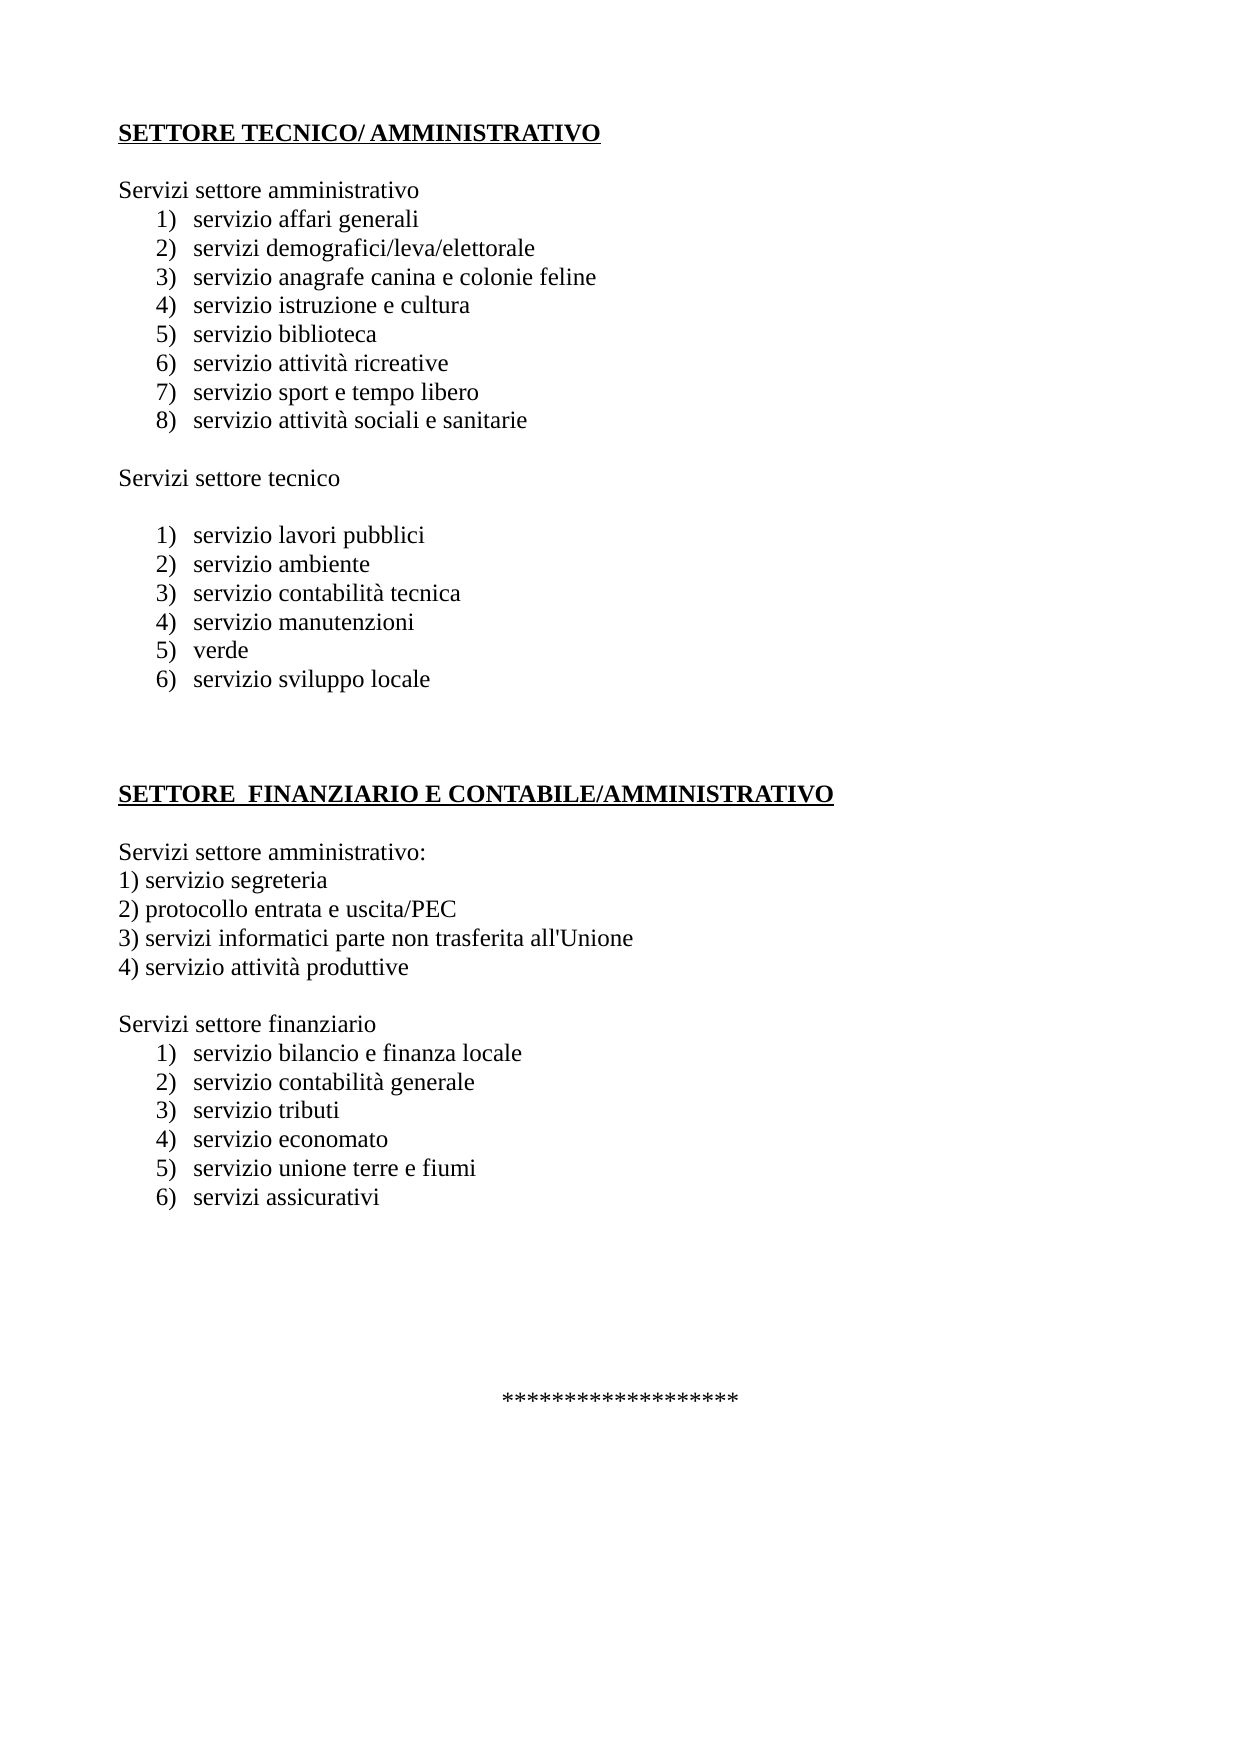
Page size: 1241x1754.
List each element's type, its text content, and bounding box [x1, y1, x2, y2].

list servizio sviluppo locale [156, 664, 1122, 693]
list servizio bilancio e finanza locale [156, 1038, 1122, 1067]
list servizio economato [156, 1124, 1122, 1153]
list servizio sport e tempo libero [156, 377, 1122, 406]
list servizio contabilità tecnica [156, 578, 1122, 607]
text SETTORE FINANZIARIO E CONTABILE/AMMINISTRATIVO [118, 779, 1122, 808]
text Servizi settore tecnico [118, 463, 1122, 492]
list servizio contabilità generale [156, 1067, 1122, 1096]
list servizio manutenzioni [156, 607, 1122, 636]
list verde [156, 636, 1122, 664]
text 1) servizio segreteria [118, 866, 1122, 894]
list servizi assicurativi [156, 1182, 1122, 1211]
list servizio affari generali [156, 204, 1122, 233]
list servizio unione terre e fiumi [156, 1153, 1122, 1182]
list servizio attività ricreative [156, 348, 1122, 377]
list servizio biblioteca [156, 319, 1122, 348]
list servizio istruzione e cultura [156, 291, 1122, 319]
list servizio ambiente [156, 549, 1122, 578]
text SETTORE TECNICO/ AMMINISTRATIVO [118, 118, 1122, 147]
text 2) protocollo entrata e uscita/PEC [118, 894, 1122, 923]
text ******************* [118, 1386, 1122, 1415]
text Servizi settore amministrativo [118, 176, 1122, 204]
list servizio tributi [156, 1096, 1122, 1124]
list servizi demografici/leva/elettorale [156, 233, 1122, 262]
list servizio attività sociali e sanitarie [156, 406, 1122, 434]
text 4) servizio attività produttive [118, 952, 1122, 981]
text Servizi settore amministrativo: [118, 837, 1122, 866]
list servizio lavori pubblici [156, 521, 1122, 549]
text 3) servizi informatici parte non trasferita all'Unione [118, 923, 1122, 952]
list servizio anagrafe canina e colonie feline [156, 262, 1122, 291]
text Servizi settore finanziario [118, 1009, 1122, 1038]
